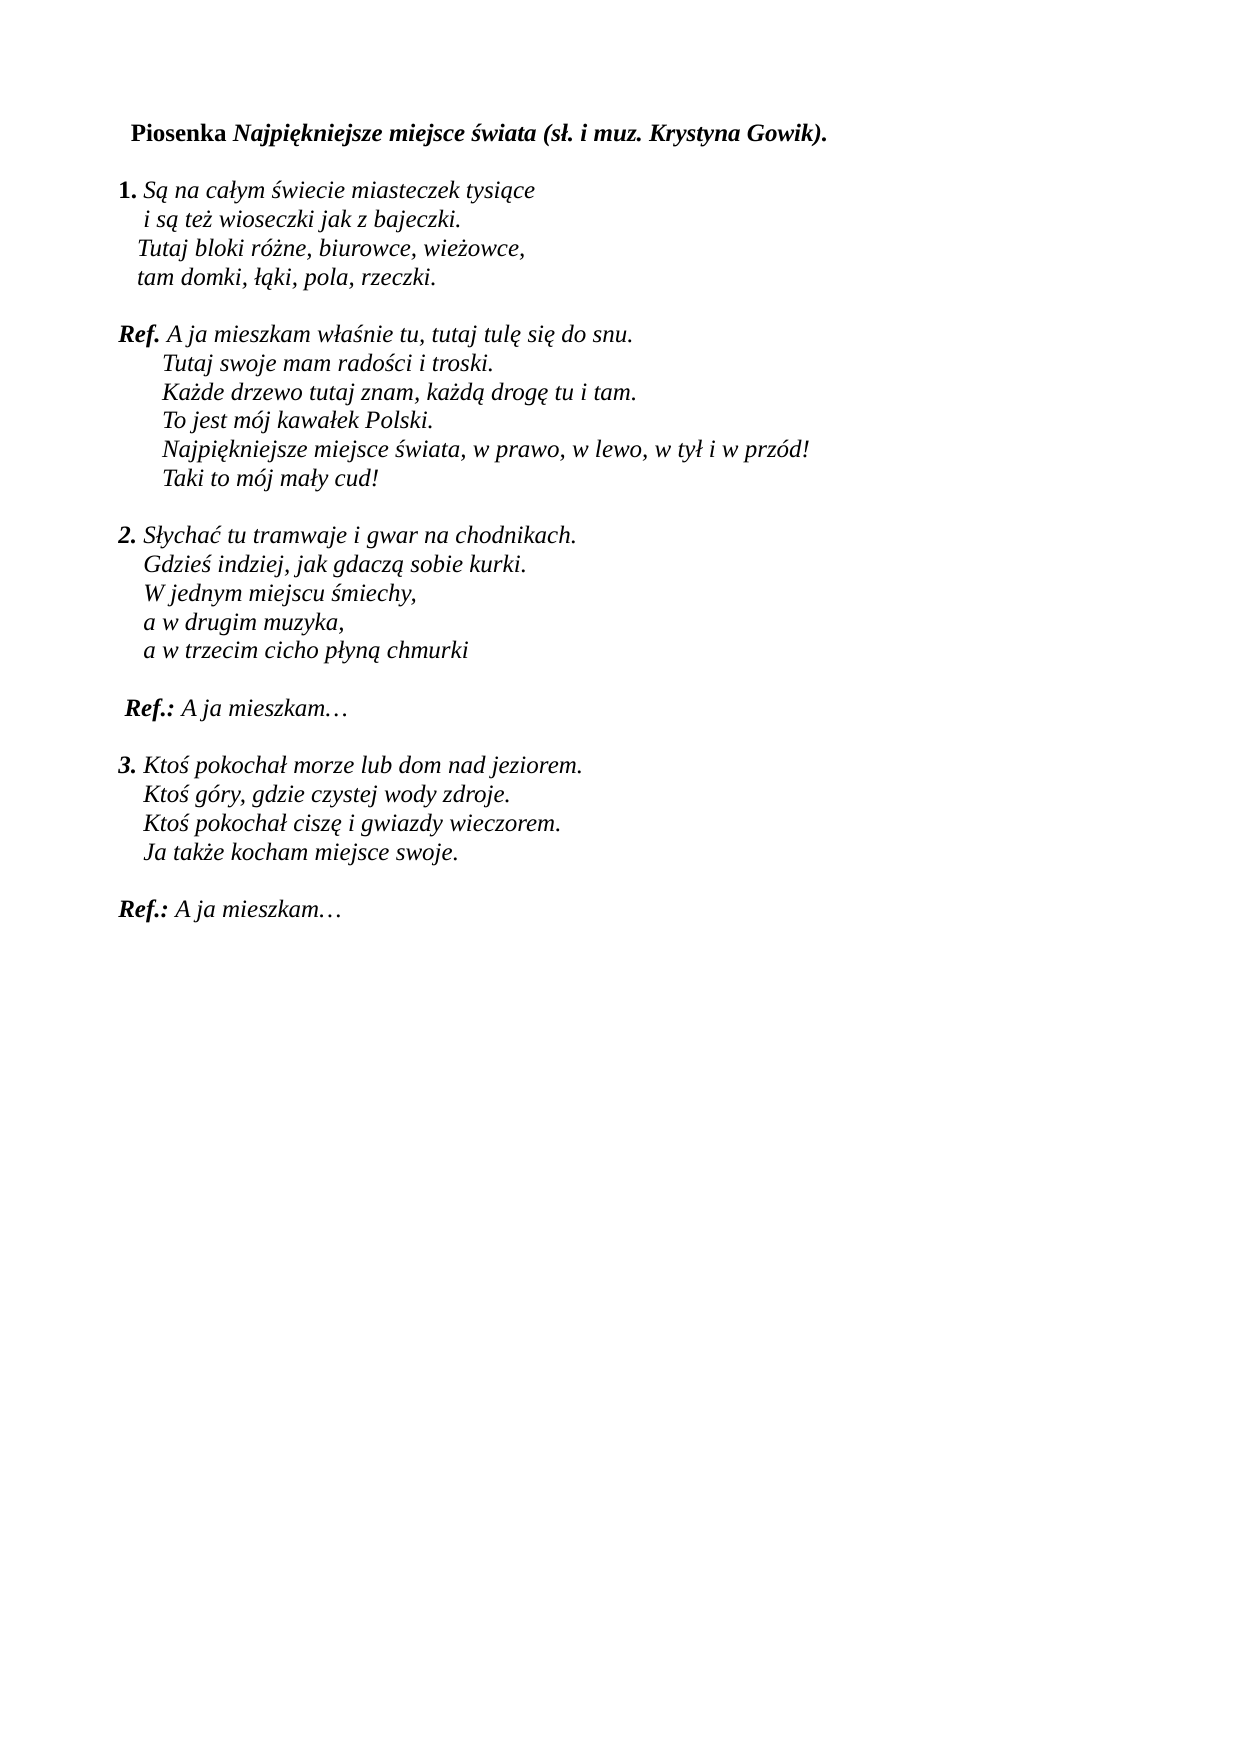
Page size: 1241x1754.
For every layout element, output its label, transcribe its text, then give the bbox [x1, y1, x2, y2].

text Gdzieś indziej, jak gdaczą sobie kurki. [118, 549, 1122, 578]
text Ktoś góry, gdzie czystej wody zdroje. [118, 779, 1122, 808]
text 3. Ktoś pokochał morze lub dom nad jeziorem. [118, 751, 1122, 779]
text Tutaj swoje mam radości i troski. [118, 348, 1122, 377]
text 2. Słychać tu tramwaje i gwar na chodnikach. [118, 521, 1122, 549]
text Ref.: A ja mieszkam… [118, 693, 1122, 722]
text tam domki, łąki, pola, rzeczki. [118, 262, 1122, 291]
text Ref. A ja mieszkam właśnie tu, tutaj tulę się do snu. [118, 319, 1122, 348]
text a w trzecim cicho płyną chmurki [118, 636, 1122, 664]
text W jednym miejscu śmiechy, [118, 578, 1122, 607]
text Piosenka Najpiękniejsze miejsce świata (sł. i muz. Krystyna Gowik). [118, 118, 1122, 147]
text 1. Są na całym świecie miasteczek tysiące [118, 176, 1122, 204]
text Taki to mój mały cud! [118, 463, 1122, 492]
text Tutaj bloki różne, biurowce, wieżowce, [118, 233, 1122, 262]
text Ja także kocham miejsce swoje. [118, 837, 1122, 866]
text i są też wioseczki jak z bajeczki. [118, 204, 1122, 233]
text Najpiękniejsze miejsce świata, w prawo, w lewo, w tył i w przód! [118, 434, 1122, 463]
text To jest mój kawałek Polski. [118, 406, 1122, 434]
text Każde drzewo tutaj znam, każdą drogę tu i tam. [118, 377, 1122, 406]
text Ktoś pokochał ciszę i gwiazdy wieczorem. [118, 808, 1122, 837]
text Ref.: A ja mieszkam… [118, 894, 1122, 923]
text a w drugim muzyka, [118, 607, 1122, 636]
